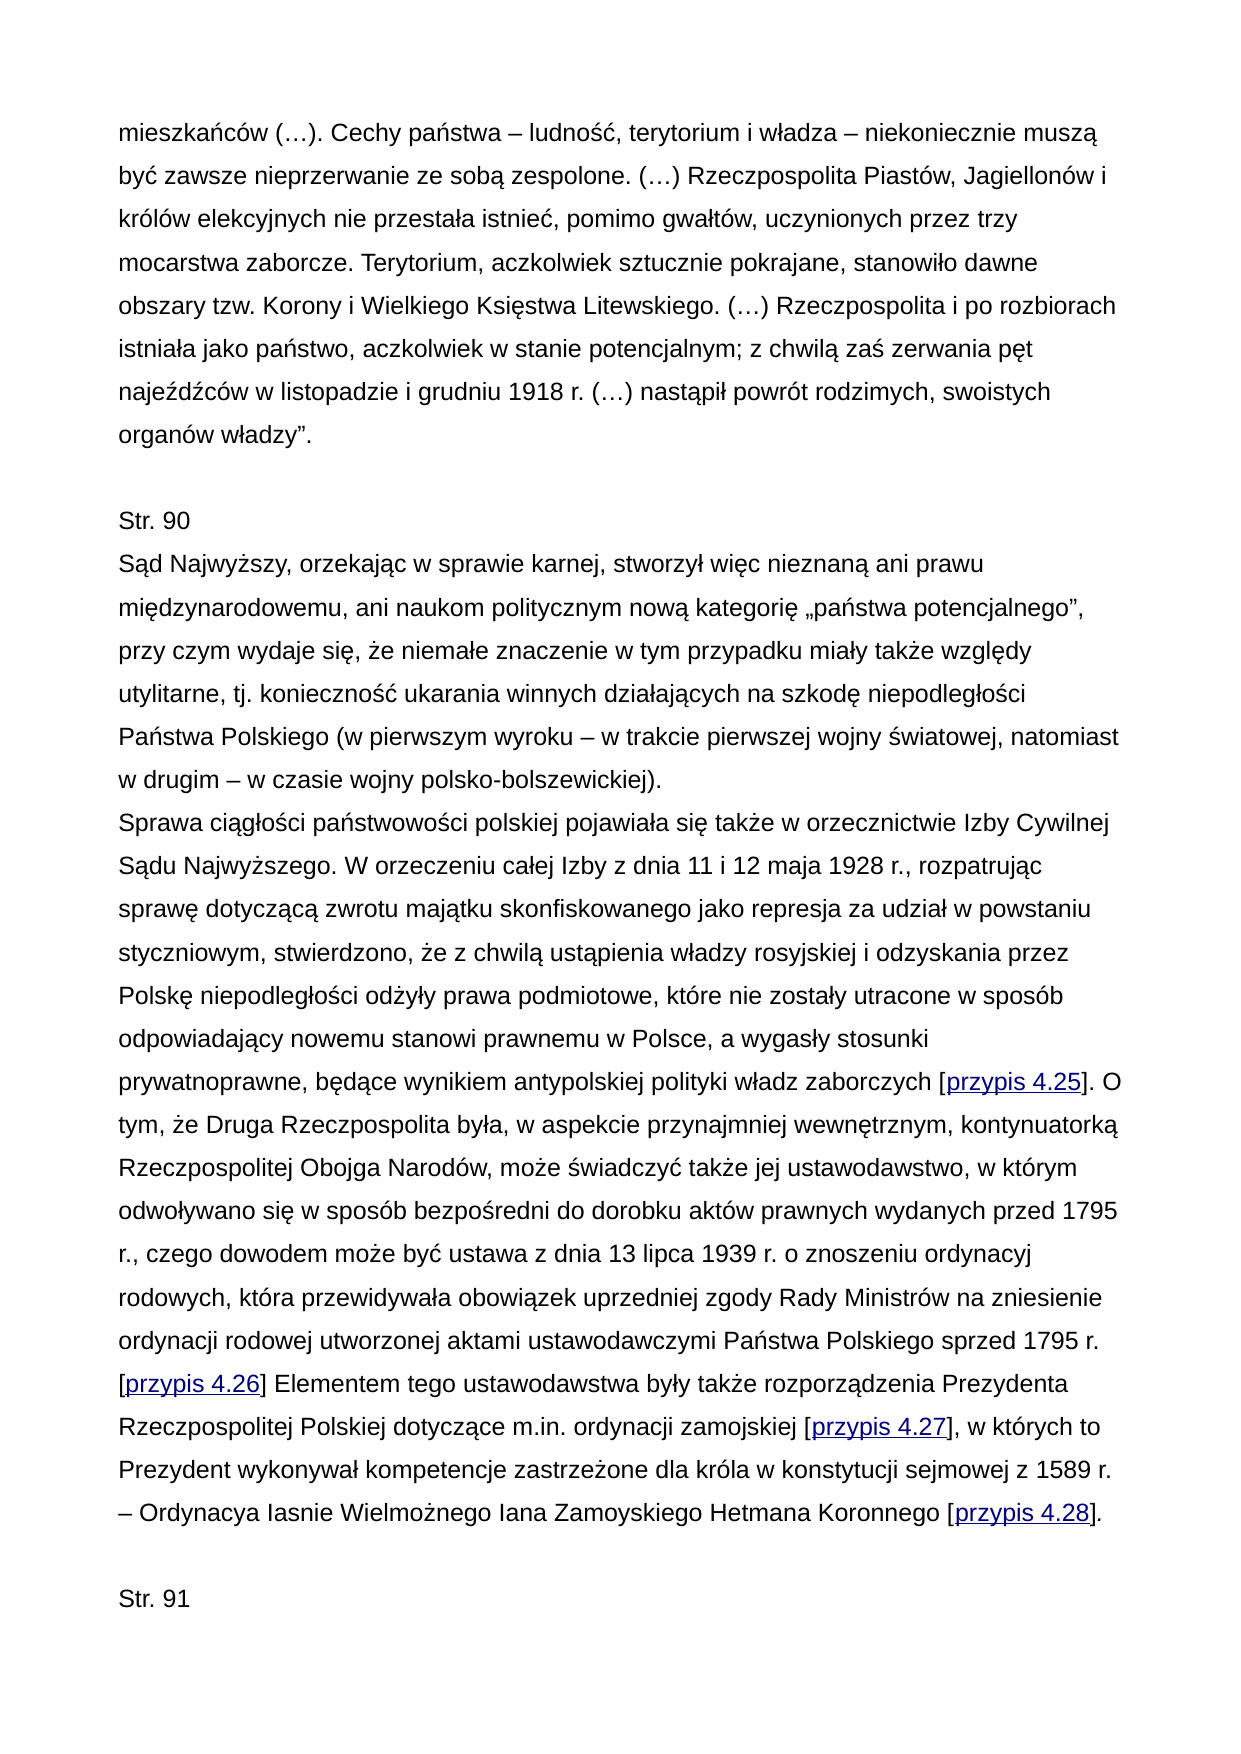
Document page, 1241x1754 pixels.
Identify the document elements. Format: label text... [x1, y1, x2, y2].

text mieszkańców (…). Cechy państwa – ludność, terytorium i władza – niekoniecznie muszą być zawsze nieprzerwanie ze sobą zespolone. (…) Rzeczpospolita Piastów, Jagiellonów i królów elekcyjnych nie przestała istnieć, pomimo gwałtów, uczynionych przez trzy mocarstwa zaborcze. Terytorium, aczkolwiek sztucznie pokrajane, stanowiło dawne obszary tzw. Korony i Wielkiego Księstwa Litewskiego. (…) Rzeczpospolita i po rozbiorach istniała jako państwo, aczkolwiek w stanie potencjalnym; z chwilą zaś zerwania pęt najeźdźców w listopadzie i grudniu 1918 r. (…) nastąpił powrót rodzimych, swoistych organów władzy”. [118, 118, 1122, 449]
text Str. 90 [118, 506, 1122, 535]
text Str. 91 [118, 1584, 1122, 1613]
text Sąd Najwyższy, orzekając w sprawie karnej, stworzył więc nieznaną ani prawu międzynarodowemu, ani naukom politycznym nową kategorię „państwa potencjalnego”, przy czym wydaje się, że niemałe znaczenie w tym przypadku miały także względy utylitarne, tj. konieczność ukarania winnych działających na szkodę niepodległości Państwa Polskiego (w pierwszym wyroku – w trakcie pierwszej wojny światowej, natomiast w drugim – w czasie wojny polsko-bolszewickiej). [118, 549, 1122, 794]
text Sprawa ciągłości państwowości polskiej pojawiała się także w orzecznictwie Izby Cywilnej Sądu Najwyższego. W orzeczeniu całej Izby z dnia 11 i 12 maja 1928 r., rozpatrując sprawę dotyczącą zwrotu majątku skonfiskowanego jako represja za udział w powstaniu styczniowym, stwierdzono, że z chwilą ustąpienia władzy rosyjskiej i odzyskania przez Polskę niepodległości odżyły prawa podmiotowe, które nie zostały utracone w sposób odpowiadający nowemu stanowi prawnemu w Polsce, a wygasły stosunki prywatnoprawne, będące wynikiem antypolskiej polityki władz zaborczych [przypis 4.25]. O tym, że Druga Rzeczpospolita była, w aspekcie przynajmniej wewnętrznym, kontynuatorką Rzeczpospolitej Obojga Narodów, może świadczyć także jej ustawodawstwo, w którym odwoływano się w sposób bezpośredni do dorobku aktów prawnych wydanych przed 1795 r., czego dowodem może być ustawa z dnia 13 lipca 1939 r. o znoszeniu ordynacyj rodowych, która przewidywała obowiązek uprzedniej zgody Rady Ministrów na zniesienie ordynacji rodowej utworzonej aktami ustawodawczymi Państwa Polskiego sprzed 1795 r. [przypis 4.26] Elementem tego ustawodawstwa były także rozporządzenia Prezydenta Rzeczpospolitej Polskiej dotyczące m.in. ordynacji zamojskiej [przypis 4.27], w których to Prezydent wykonywał kompetencje zastrzeżone dla króla w konstytucji sejmowej z 1589 r. – Ordynacya Iasnie Wielmożnego Iana Zamoyskiego Hetmana Koronnego [przypis 4.28]. [118, 808, 1122, 1527]
